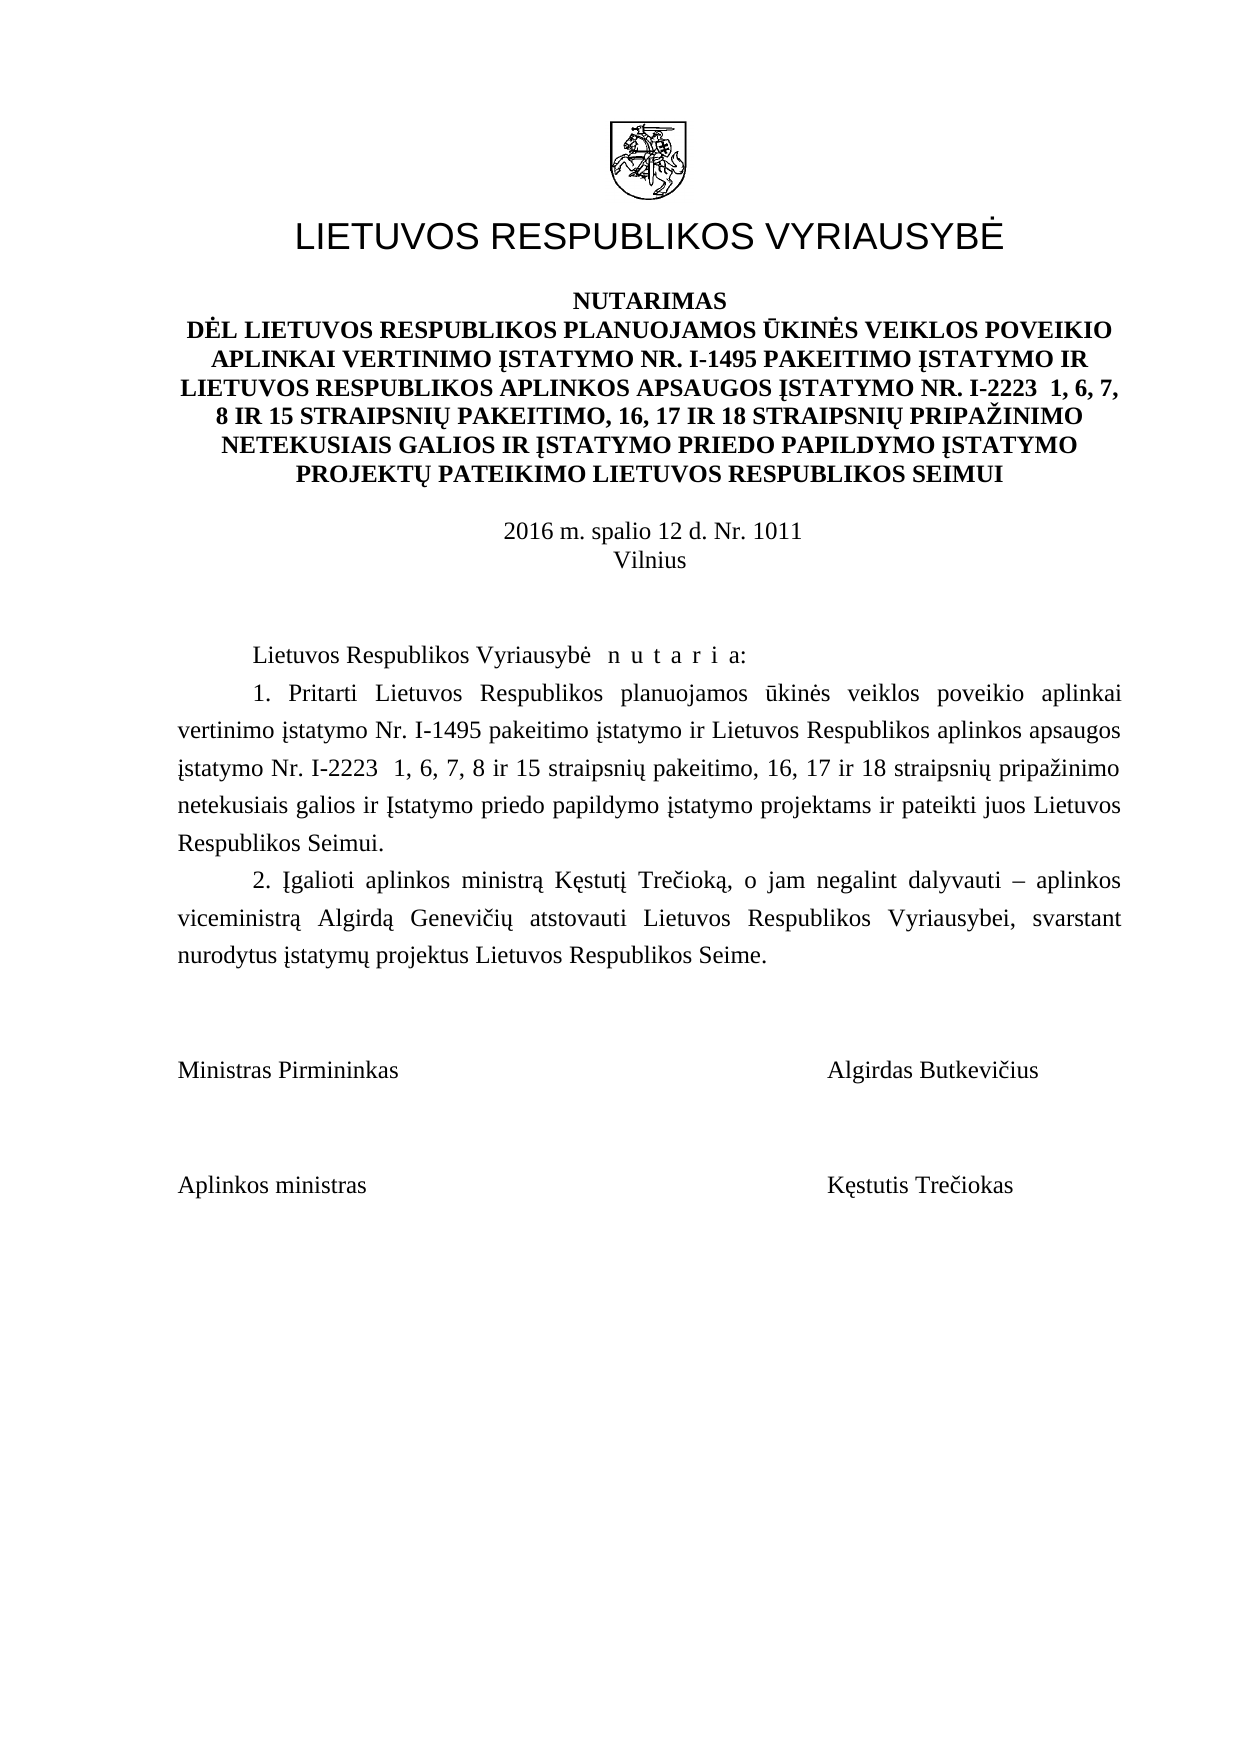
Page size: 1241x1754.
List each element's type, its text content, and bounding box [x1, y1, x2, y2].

text Ministras Pirmininkas Algirdas Butkevičius [177, 1055, 1122, 1084]
text DĖL LIETUVOS RESPUBLIKOS PLANUOJAMOS ŪKINĖS VEIKLOS POVEIKIO APLINKAI VERTINIMO ĮSTATYMO NR. I-1495 PAKEITIMO ĮSTATYMO IR LIETUVOS RESPUBLIKOS APLINKOS APSAUGOS ĮSTATYMO NR. I-2223 1, 6, 7, 8 IR 15 STRAIPSNIŲ PAKEITIMO, 16, 17 IR 18 STRAIPSNIŲ PRIPAŽINIMO NETEKUSIAIS GALIOS IR ĮSTATYMO PRIEDO PAPILDYMO ĮSTATYMO PROJEKTŲ PATEIKIMO LIETUVOS RESPUBLIKOS SEIMUI [177, 315, 1122, 488]
text Lietuvos Respublikos Vyriausybė [177, 214, 1122, 258]
text Vilnius [177, 545, 1122, 574]
text nutarimas [177, 286, 1122, 315]
text 2. Įgalioti aplinkos ministrą Kęstutį Trečioką, o jam negalint dalyvauti – aplinkos viceministrą Algirdą Genevičių atstovauti Lietuvos Respublikos Vyriausybei, svarstant nurodytus įstatymų projektus Lietuvos Respublikos Seime. [177, 856, 1122, 969]
text Aplinkos ministras Kęstutis Trečiokas [177, 1170, 1122, 1199]
text 2016 m. spalio 12 d. Nr. 1011 [177, 516, 1122, 545]
text Lietuvos Respublikos Vyriausybė nutaria: [177, 631, 1122, 669]
text 1. Pritarti lietuvos respublikos planuojamos ūkinės veiklos poveikio aplinkai vertinimo įstatymo Nr. I-1495 pakeitimo įstatymo ir Lietuvos Respublikos aplinkos apsaugos įstatymo Nr. I-2223 1, 6, 7, 8 ir 15 straipsnių pakeitimo, 16, 17 ir 18 straipsnių pripažinimo netekusiais galios ir Įstatymo priedo papildymo įstatymo projektams ir pateikti juos Lietuvos Respublikos Seimui. [177, 669, 1122, 856]
